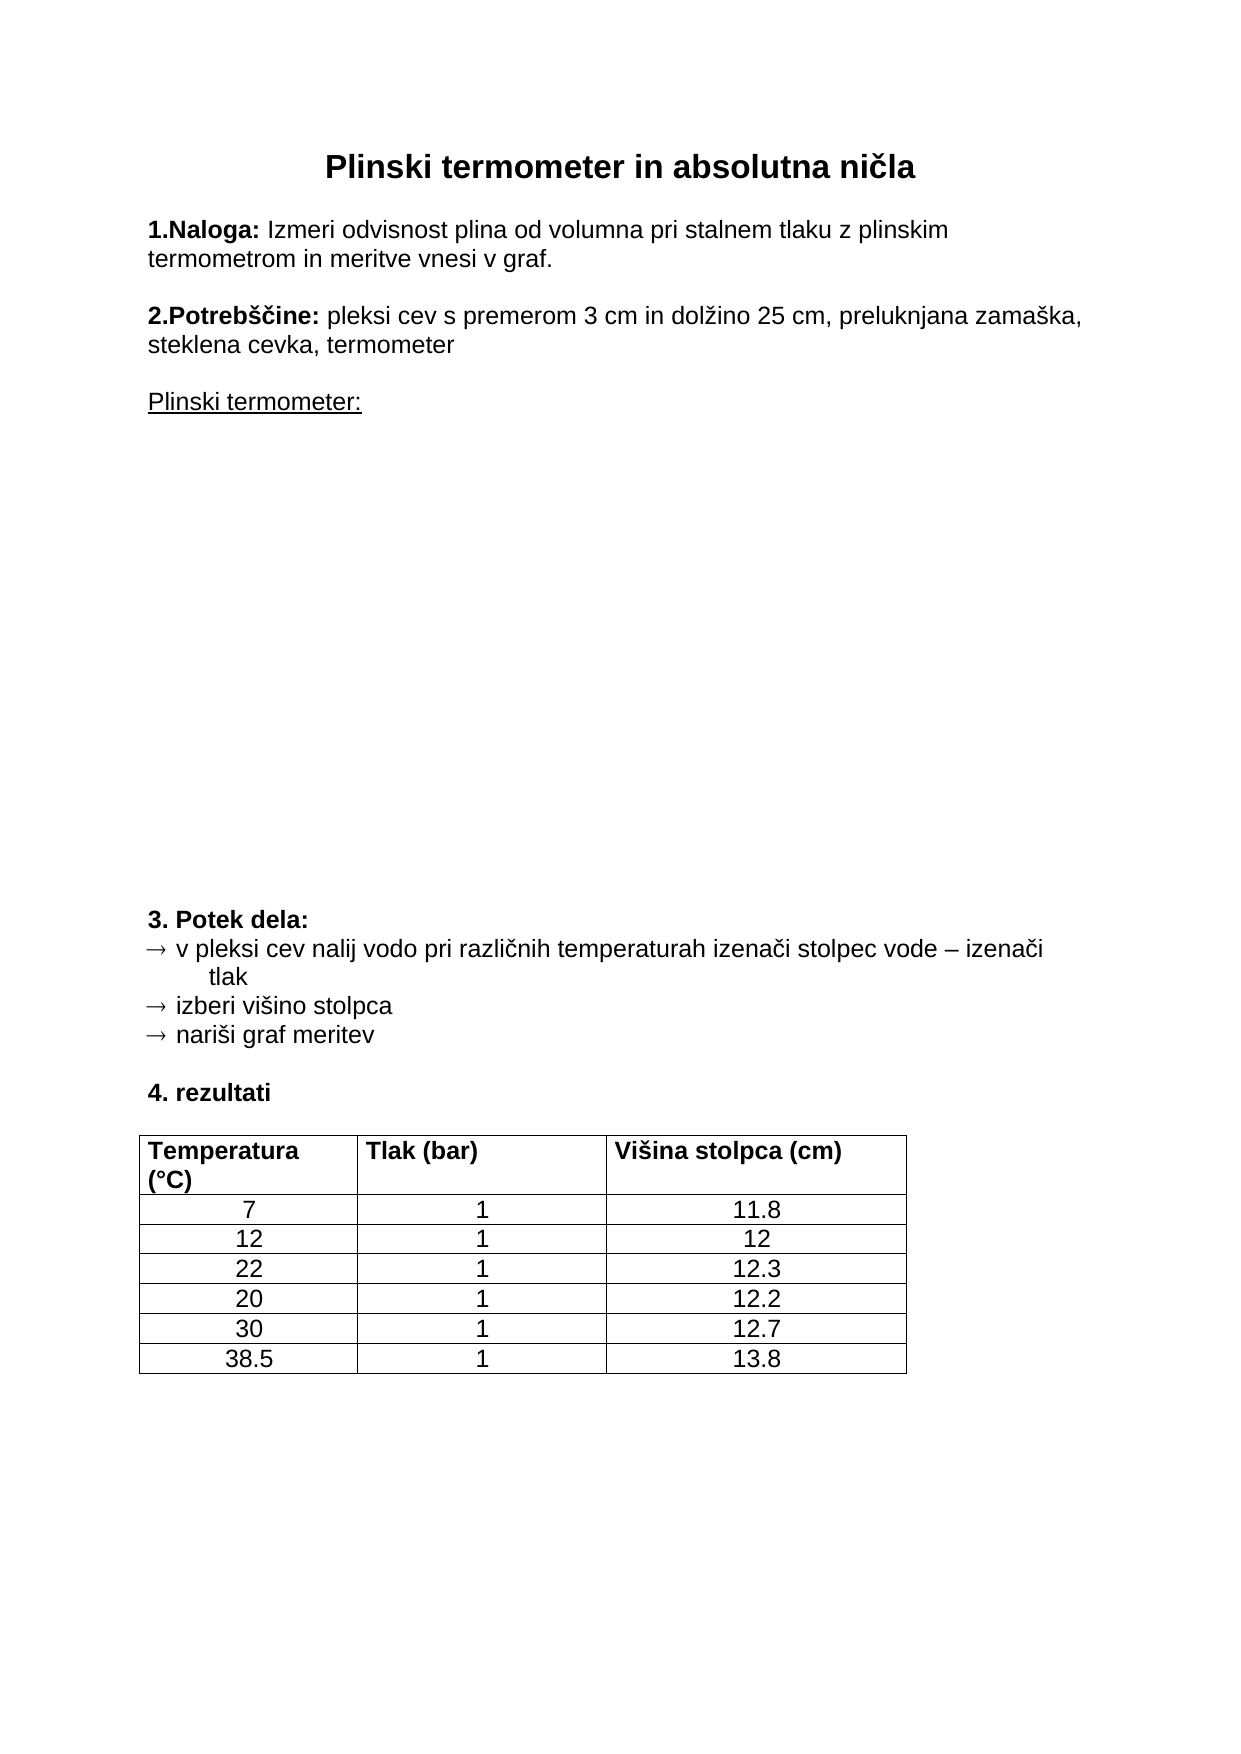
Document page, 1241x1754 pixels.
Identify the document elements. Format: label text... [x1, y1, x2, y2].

table_header Višina stolpca (cm) [607, 1136, 906, 1194]
text 2.Potrebščine: pleksi cev s premerom 3 cm in dolžino 25 cm, preluknjana zamaška, steklena cevka, termometer [148, 301, 1093, 358]
table_cell 1 [358, 1344, 606, 1372]
table_cell 13.8 [607, 1344, 906, 1372]
table_cell 12.3 [607, 1254, 906, 1283]
list izberi višino stolpca [146, 991, 1093, 1020]
table_header Tlak (bar) [358, 1136, 606, 1194]
list v pleksi cev nalij vodo pri različnih temperaturah izenači stolpec vode – izenači [146, 933, 1093, 962]
text Plinski termometer: [148, 387, 1093, 416]
table_cell 12.2 [607, 1284, 906, 1313]
text 1.Naloga: Izmeri odvisnost plina od volumna pri stalnem tlaku z plinskim termometrom in meritve vnesi v graf. [148, 215, 1093, 272]
table_cell 22 [140, 1254, 357, 1283]
table_cell 30 [140, 1314, 357, 1343]
table_cell 1 [358, 1225, 606, 1253]
list nariši graf meritev [146, 1020, 1093, 1049]
text 3. Potek dela: [148, 905, 1093, 933]
text 4. rezultati [148, 1078, 1093, 1106]
table_cell 11.8 [607, 1195, 906, 1223]
table_header Temperatura (°C) [140, 1136, 357, 1194]
table_cell 1 [358, 1314, 606, 1343]
table_cell 20 [140, 1284, 357, 1313]
table_cell 1 [358, 1254, 606, 1283]
text Plinski termometer in absolutna ničla [148, 148, 1093, 186]
table_cell 1 [358, 1195, 606, 1223]
table_cell 38.5 [140, 1344, 357, 1372]
table_cell 12.7 [607, 1314, 906, 1343]
text tlak [146, 962, 1093, 991]
table_cell 12 [607, 1225, 906, 1253]
table_cell 1 [358, 1284, 606, 1313]
table_cell 12 [140, 1225, 357, 1253]
table_cell 7 [140, 1195, 357, 1223]
